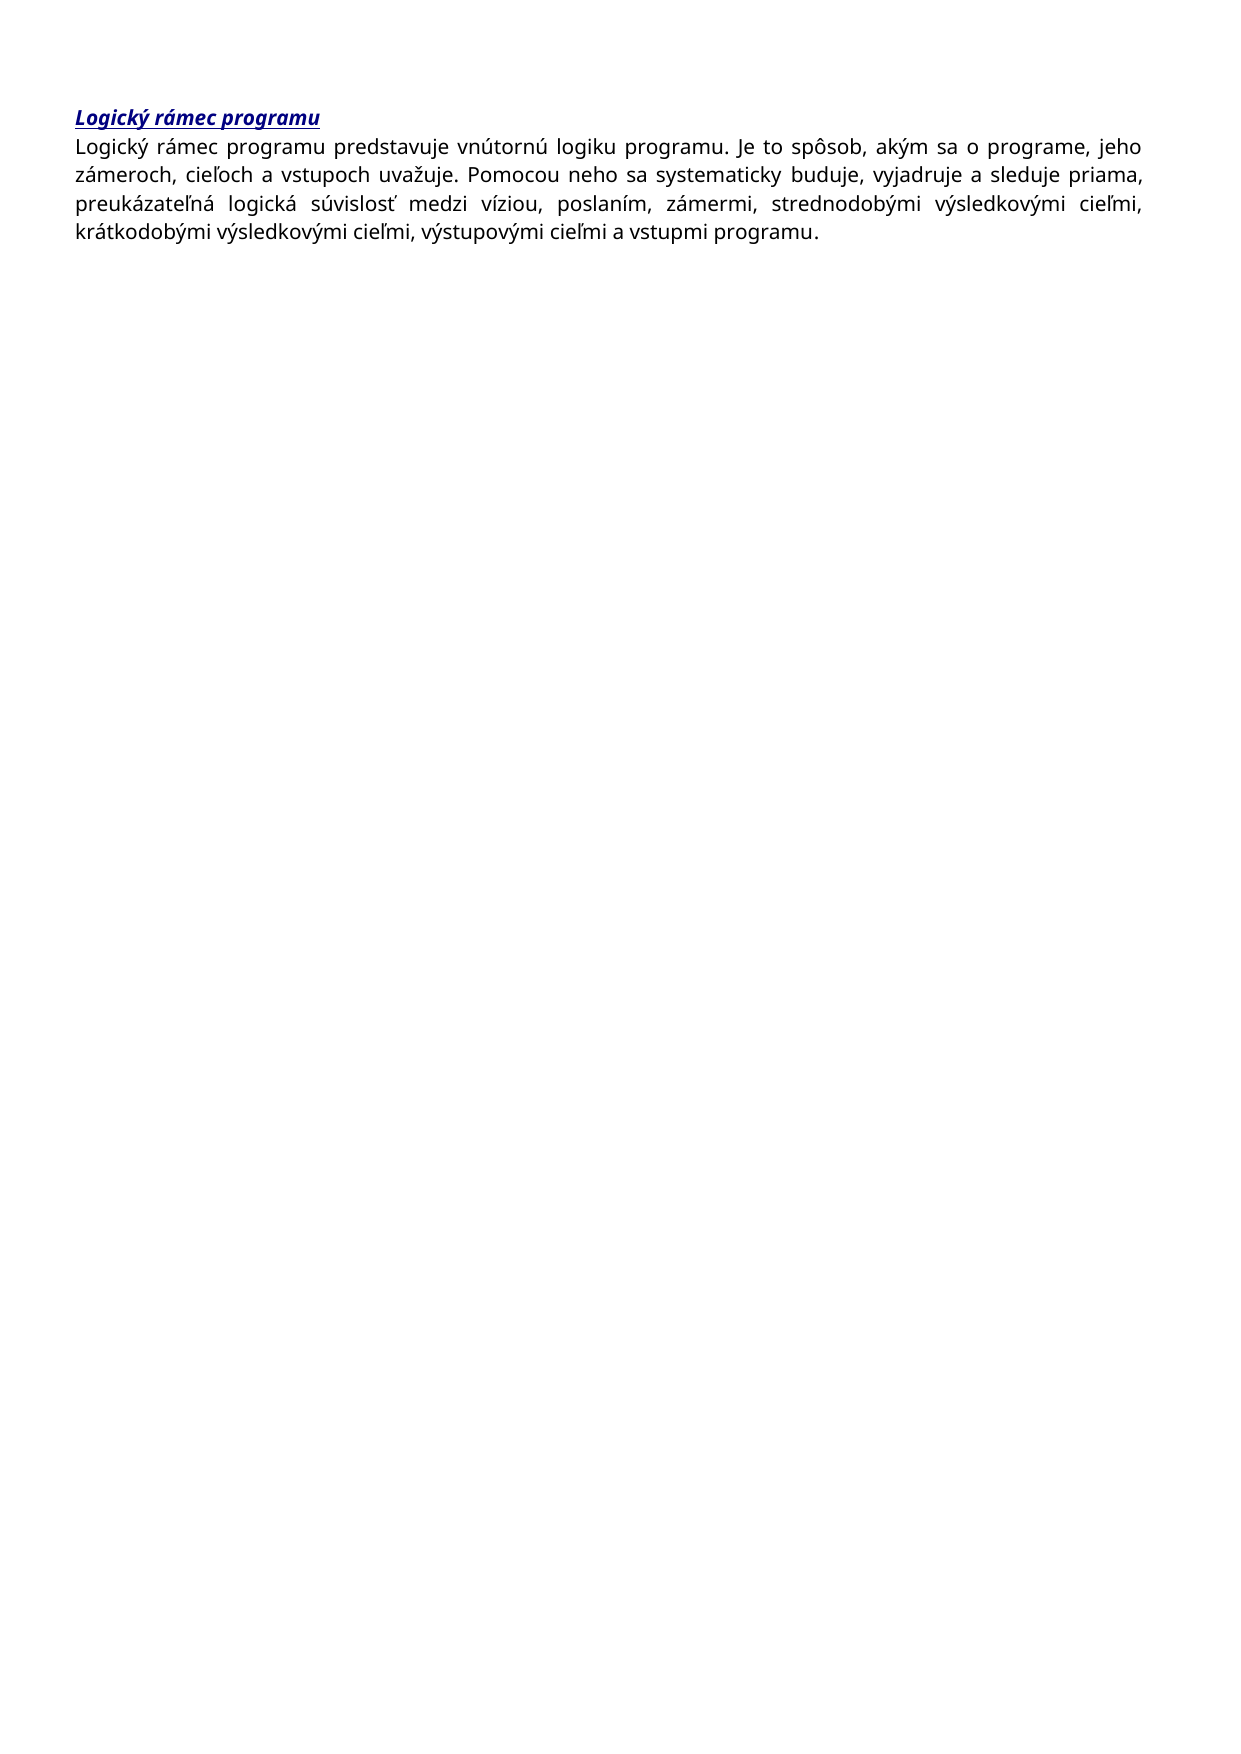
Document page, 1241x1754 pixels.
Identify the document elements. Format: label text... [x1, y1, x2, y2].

text Logický rámec programu [75, 103, 1144, 132]
text Logický rámec programu predstavuje vnútornú logiku programu. Je to spôsob, akým sa o programe, jeho zámeroch, cieľoch a vstupoch uvažuje. Pomocou neho sa systematicky buduje, vyjadruje a sleduje priama, preukázateľná logická súvislosť medzi víziou, poslaním, zámermi, strednodobými výsledkovými cieľmi, krátkodobými výsledkovými cieľmi, výstupovými cieľmi a vstupmi programu. [75, 132, 1144, 246]
